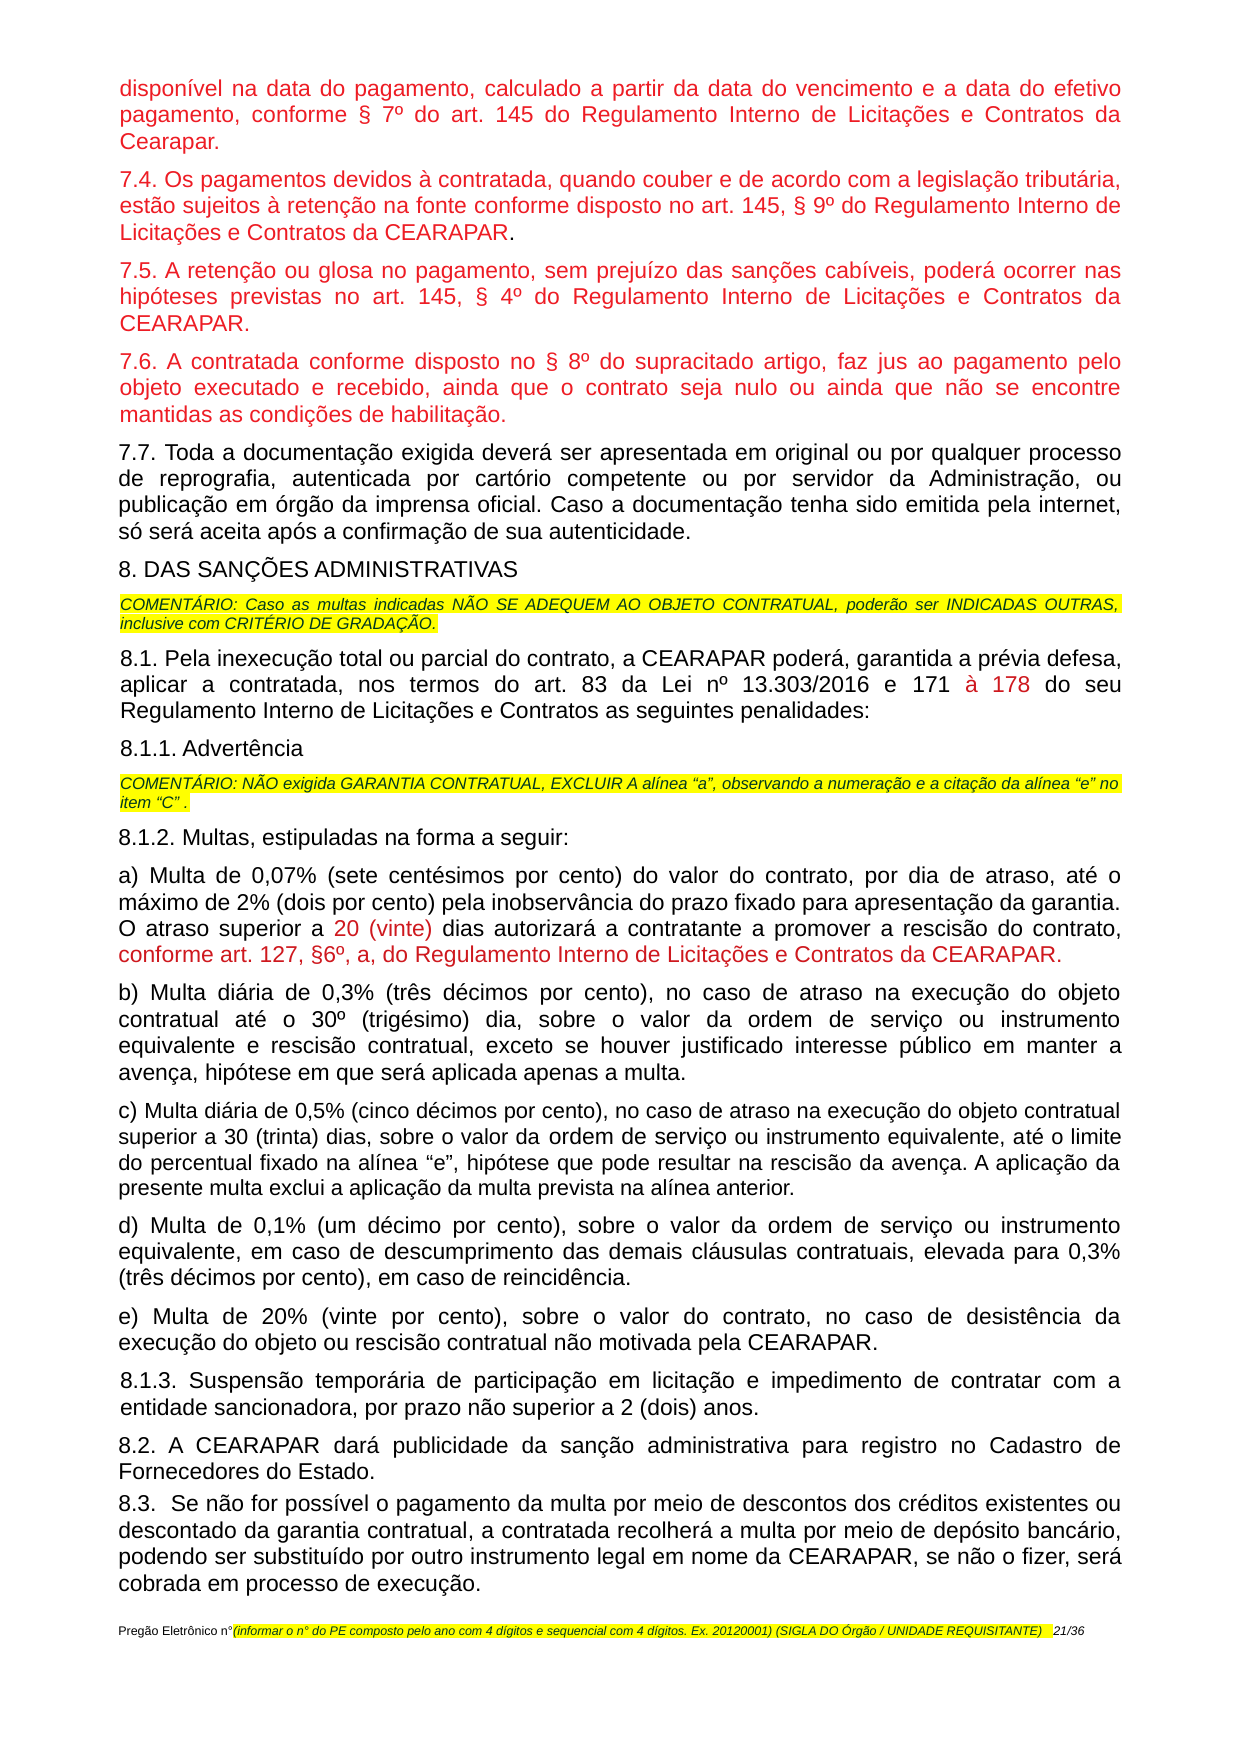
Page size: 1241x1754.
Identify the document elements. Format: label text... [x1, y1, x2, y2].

text c) Multa diária de 0,5% (cinco décimos por cento), no caso de atraso na execução do objeto contratual superior a 30 (trinta) dias, sobre o valor da ordem de serviço ou instrumento equivalente, até o limite do percentual fixado na alínea “e”, hipótese que pode resultar na rescisão da avença. A aplicação da presente multa exclui a aplicação da multa prevista na alínea anterior. [118, 1097, 1122, 1200]
text COMENTÁRIO: Caso as multas indicadas NÃO SE ADEQUEM AO OBJETO CONTRATUAL, poderão ser INDICADAS OUTRAS, inclusive com CRITÉRIO DE GRADAÇÃO. [120, 594, 1122, 633]
text a) Multa de 0,07% (sete centésimos por cento) do valor do contrato, por dia de atraso, até o máximo de 2% (dois por cento) pela inobservância do prazo fixado para apresentação da garantia. O atraso superior a 20 (vinte) dias autorizará a contratante a promover a rescisão do contrato, conforme art. 127, §6º, a, do Regulamento Interno de Licitações e Contratos da CEARAPAR. [118, 862, 1122, 967]
text 8.1.2. Multas, estipuladas na forma a seguir: [118, 824, 1122, 850]
text 7.5. A retenção ou glosa no pagamento, sem prejuízo das sanções cabíveis, poderá ocorrer nas hipóteses previstas no art. 145, § 4º do Regulamento Interno de Licitações e Contratos da CEARAPAR. [119, 257, 1122, 336]
text 8.3. Se não for possível o pagamento da multa por meio de descontos dos créditos existentes ou descontado da garantia contratual, a contratada recolherá a multa por meio de depósito bancário, podendo ser substituído por outro instrumento legal em nome da CEARAPAR, se não o fizer, será cobrada em processo de execução. [118, 1490, 1122, 1596]
text b) Multa diária de 0,3% (três décimos por cento), no caso de atraso na execução do objeto contratual até o 30º (trigésimo) dia, sobre o valor da ordem de serviço ou instrumento equivalente e rescisão contratual, exceto se houver justificado interesse público em manter a avença, hipótese em que será aplicada apenas a multa. [118, 979, 1122, 1085]
text 8.1.1. Advertência [120, 735, 1122, 762]
text 7.4. Os pagamentos devidos à contratada, quando couber e de acordo com a legislação tributária, estão sujeitos à retenção na fonte conforme disposto no art. 145, § 9º do Regulamento Interno de Licitações e Contratos da CEARAPAR. [119, 166, 1122, 245]
text 7.7. Toda a documentação exigida deverá ser apresentada em original ou por qualquer processo de reprografia, autenticada por cartório competente ou por servidor da Administração, ou publicação em órgão da imprensa oficial. Caso a documentação tenha sido emitida pela internet, só será aceita após a confirmação de sua autenticidade. [118, 439, 1122, 544]
text e) Multa de 20% (vinte por cento), sobre o valor do contrato, no caso de desistência da execução do objeto ou rescisão contratual não motivada pela CEARAPAR. [118, 1303, 1122, 1355]
text 8.1. Pela inexecução total ou parcial do contrato, a CEARAPAR poderá, garantida a prévia defesa, aplicar a contratada, nos termos do art. 83 da Lei nº 13.303/2016 e 171 à 178 do seu Regulamento Interno de Licitações e Contratos as seguintes penalidades: [120, 644, 1122, 723]
text 8. DAS SANÇÕES ADMINISTRATIVAS [118, 556, 1122, 582]
text COMENTÁRIO: NÃO exigida GARANTIA CONTRATUAL, EXCLUIR A alínea “a”, observando a numeração e a citação da alínea “e” no item “C” . [120, 774, 1122, 812]
text disponível na data do pagamento, calculado a partir da data do vencimento e a data do efetivo pagamento, conforme § 7º do art. 145 do Regulamento Interno de Licitações e Contratos da Cearapar. [119, 75, 1122, 154]
text 8.1.3. Suspensão temporária de participação em licitação e impedimento de contratar com a entidade sancionadora, por prazo não superior a 2 (dois) anos. [120, 1367, 1122, 1420]
text 8.2. A CEARAPAR dará publicidade da sanção administrativa para registro no Cadastro de Fornecedores do Estado. [118, 1432, 1122, 1484]
text 7.6. A contratada conforme disposto no § 8º do supracitado artigo, faz jus ao pagamento pelo objeto executado e recebido, ainda que o contrato seja nulo ou ainda que não se encontre mantidas as condições de habilitação. [119, 348, 1122, 427]
text d) Multa de 0,1% (um décimo por cento), sobre o valor da ordem de serviço ou instrumento equivalente, em caso de descumprimento das demais cláusulas contratuais, elevada para 0,3% (três décimos por cento), em caso de reincidência. [118, 1212, 1122, 1291]
